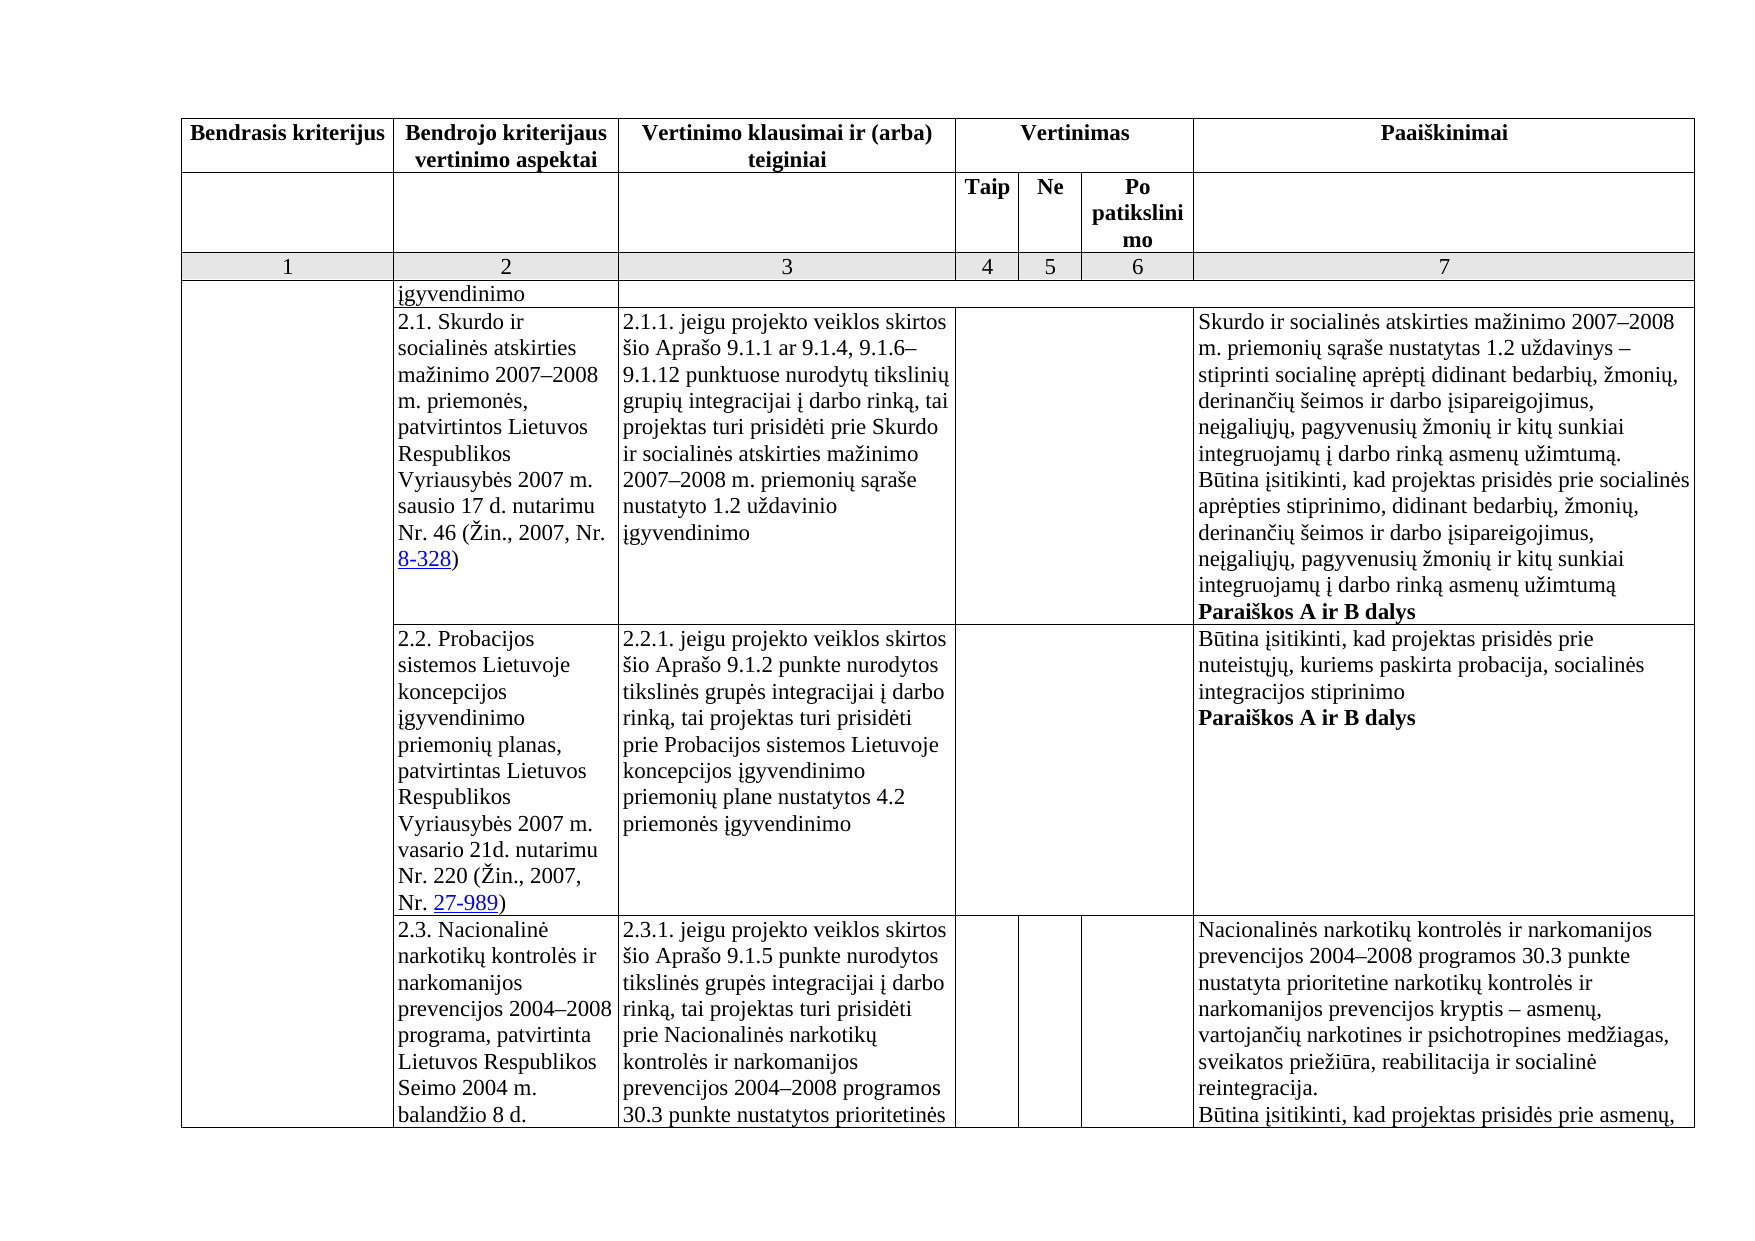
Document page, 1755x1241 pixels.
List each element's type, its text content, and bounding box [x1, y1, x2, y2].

table_cell 2.1.1. jeigu projekto veiklos skirtos šio Aprašo 9.1.1 ar 9.1.4, 9.1.6–9.1.12 punktuose nurodytų tikslinių grupių integracijai į darbo rinką, tai projektas turi prisidėti prie Skurdo ir socialinės atskirties mažinimo 2007–2008 m. priemonių sąraše nustatyto 1.2 uždavinio įgyvendinimo [619, 308, 955, 624]
table_header Paaiškinimai [1194, 119, 1694, 172]
table_cell [956, 916, 1018, 1127]
table_cell [182, 173, 393, 252]
table_cell 4 [956, 253, 1018, 279]
table_cell [956, 625, 1193, 915]
table_header Bendrasis kriterijus [182, 119, 393, 172]
table_cell [619, 173, 955, 252]
table_cell [956, 308, 1193, 624]
table_cell 2.2.1. jeigu projekto veiklos skirtos šio Aprašo 9.1.2 punkte nurodytos tikslinės grupės integracijai į darbo rinką, tai projektas turi prisidėti prie Probacijos sistemos Lietuvoje koncepcijos įgyvendinimo priemonių plane nustatytos 4.2 priemonės įgyvendinimo [619, 625, 955, 915]
table_cell Ne [1019, 173, 1081, 252]
table_cell Taip [956, 173, 1018, 252]
table_cell Po patikslinimo [1082, 173, 1086, 252]
table_cell 3 [619, 253, 955, 279]
table_cell [1194, 173, 1694, 252]
table_cell [619, 281, 1694, 307]
table_header Vertinimas [956, 119, 1193, 172]
table_cell [1019, 916, 1081, 1127]
table_cell 1 [182, 253, 393, 279]
table_cell [1082, 916, 1193, 1127]
table_cell 7 [1194, 253, 1694, 279]
table_cell Būtina įsitikinti, kad projektas prisidės prie nuteistųjų, kuriems paskirta probacija, socialinės integracijos stiprinimo Paraiškos A ir B dalys [1194, 625, 1694, 915]
table_cell 2 [394, 253, 618, 279]
table_cell 2.1. Skurdo ir socialinės atskirties mažinimo 2007–2008 m. priemonės, patvirtintos Lietuvos Respublikos Vyriausybės 2007 m. sausio 17 d. nutarimu Nr. 46 (Žin., 2007, Nr. 8-328) [394, 308, 618, 624]
table_cell 5 [1019, 253, 1081, 279]
table_cell [394, 173, 618, 252]
table_cell 6 [1082, 253, 1193, 279]
table_cell [182, 281, 393, 1127]
